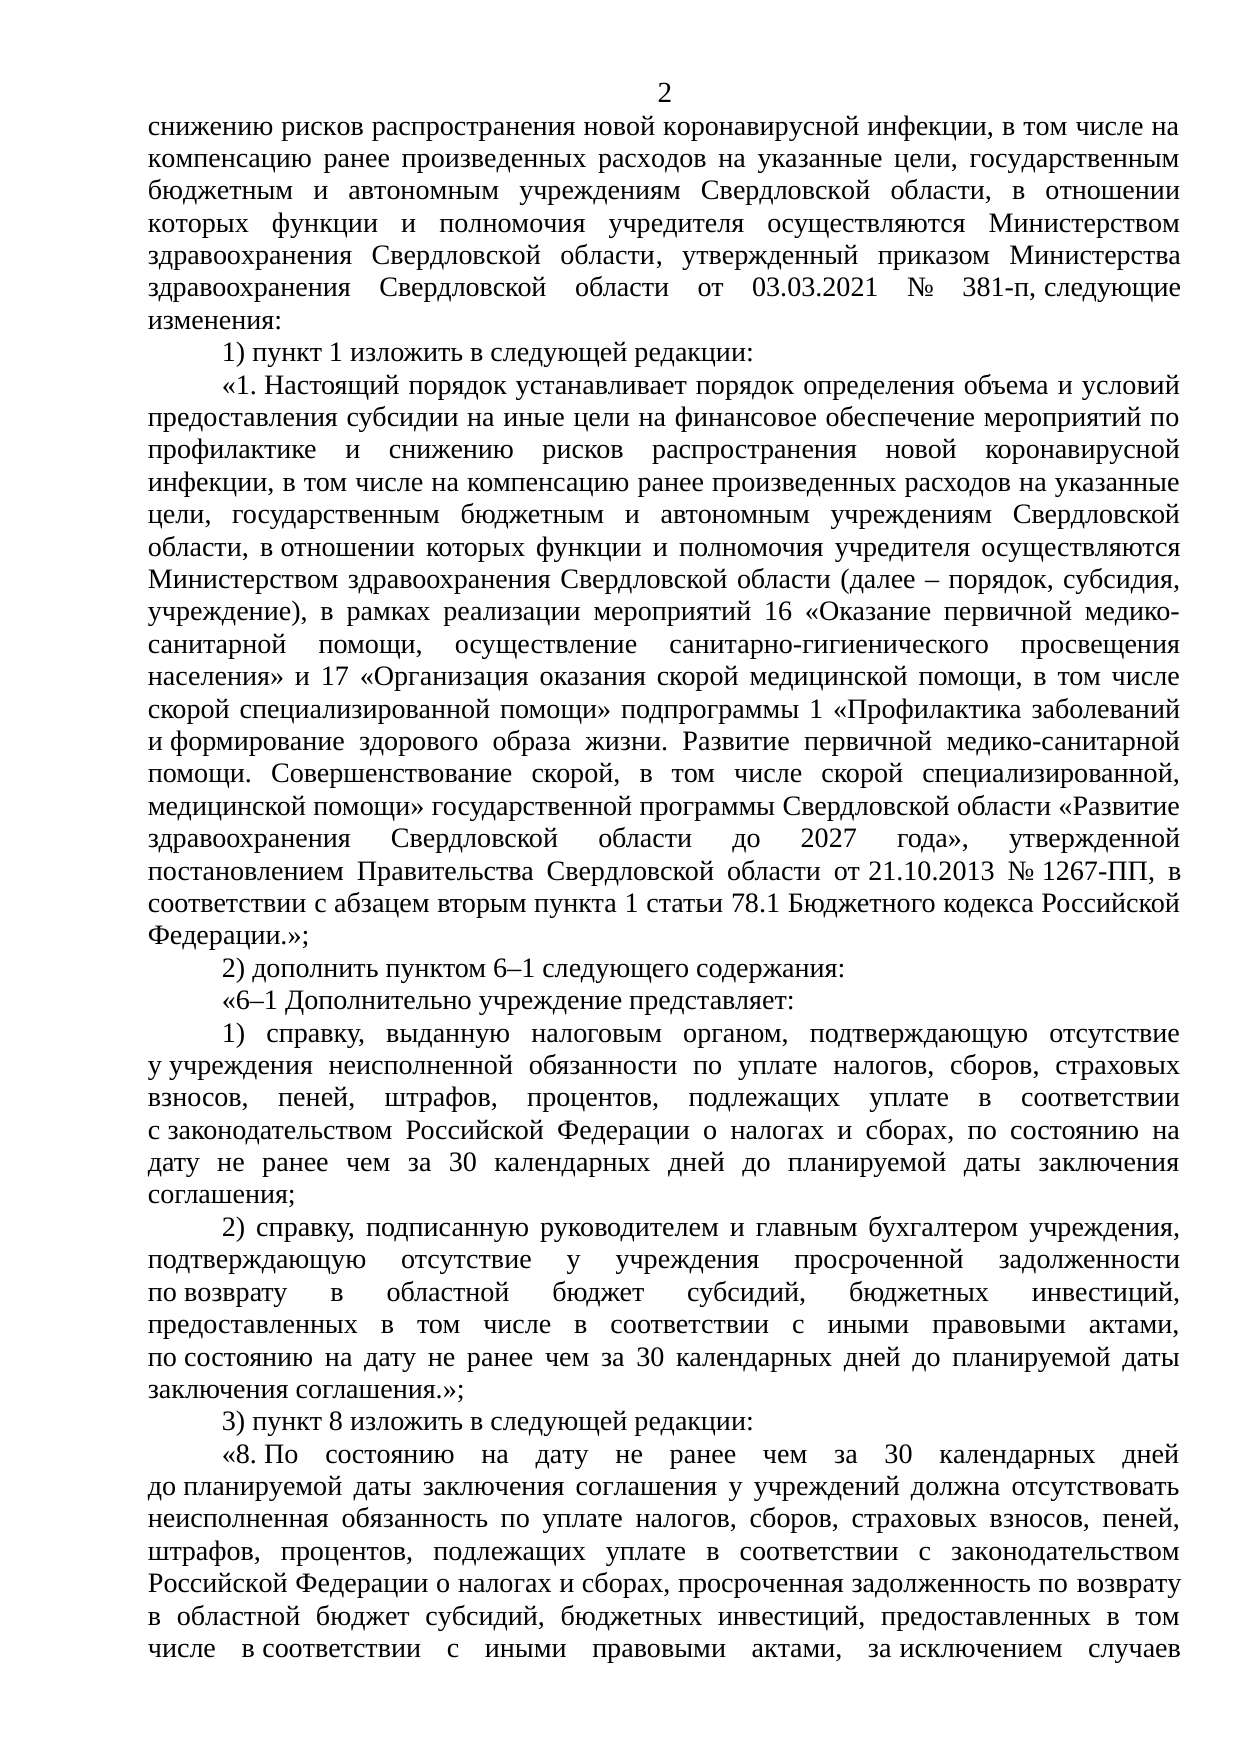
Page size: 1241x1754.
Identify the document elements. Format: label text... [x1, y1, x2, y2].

text «1. Настоящий порядок устанавливает порядок определения объема и условий предоставления субсидии на иные цели на финансовое обеспечение мероприятий по профилактике и снижению рисков распространения новой коронавирусной инфекции, в том числе на компенсацию ранее произведенных расходов на указанные цели, государственным бюджетным и автономным учреждениям Свердловской области, в отношении которых функции и полномочия учредителя осуществляются Министерством здравоохранения Свердловской области (далее – порядок, субсидия, учреждение), в рамках реализации мероприятий 16 «Оказание первичной медико-санитарной помощи, осуществление санитарно-гигиенического просвещения населения» и 17 «Организация оказания скорой медицинской помощи, в том числе скорой специализированной помощи» подпрограммы 1 «Профилактика заболеваний и формирование здорового образа жизни. Развитие первичной медико-санитарной помощи. Совершенствование скорой, в том числе скорой специализированной, медицинской помощи» государственной программы Свердловской области «Развитие здравоохранения Свердловской области до 2027 года», утвержденной постановлением Правительства Свердловской области от 21.10.2013 № 1267-ПП, в соответствии с абзацем вторым пункта 1 статьи 78.1 Бюджетного кодекса Российской Федерации.»; [148, 368, 1181, 951]
text 1) пункт 1 изложить в следующей редакции: [148, 335, 1181, 368]
text снижению рисков распространения новой коронавирусной инфекции, в том числе на компенсацию ранее произведенных расходов на указанные цели, государственным бюджетным и автономным учреждениям Свердловской области, в отношении которых функции и полномочия учредителя осуществляются Министерством здравоохранения Свердловской области, утвержденный приказом Министерства здравоохранения Свердловской области от 03.03.2021 № 381-п, следующие изменения: [148, 108, 1181, 335]
text «8. По состоянию на дату не ранее чем за 30 календарных дней до планируемой даты заключения соглашения у учреждений должна отсутствовать неисполненная обязанность по уплате налогов, сборов, страховых взносов, пеней, штрафов, процентов, подлежащих уплате в соответствии с законодательством Российской Федерации о налогах и сборах, просроченная задолженность по возврату в областной бюджет субсидий, бюджетных инвестиций, предоставленных в том числе в соответствии с иными правовыми актами, за исключением случаев [148, 1437, 1181, 1663]
text 3) пункт 8 изложить в следующей редакции: [148, 1404, 1181, 1437]
text 1) справку, выданную налоговым органом, подтверждающую отсутствие у учреждения неисполненной обязанности по уплате налогов, сборов, страховых взносов, пеней, штрафов, процентов, подлежащих уплате в соответствии с законодательством Российской Федерации о налогах и сборах, по состоянию на дату не ранее чем за 30 календарных дней до планируемой даты заключения соглашения; [148, 1016, 1181, 1210]
text 2) дополнить пунктом 6–1 следующего содержания: [148, 951, 1181, 983]
text «6–1 Дополнительно учреждение представляет: [148, 983, 1181, 1016]
text 2) справку, подписанную руководителем и главным бухгалтером учреждения, подтверждающую отсутствие у учреждения просроченной задолженности по возврату в областной бюджет субсидий, бюджетных инвестиций, предоставленных в том числе в соответствии с иными правовыми актами, по состоянию на дату не ранее чем за 30 календарных дней до планируемой даты заключения соглашения.»; [148, 1210, 1181, 1404]
